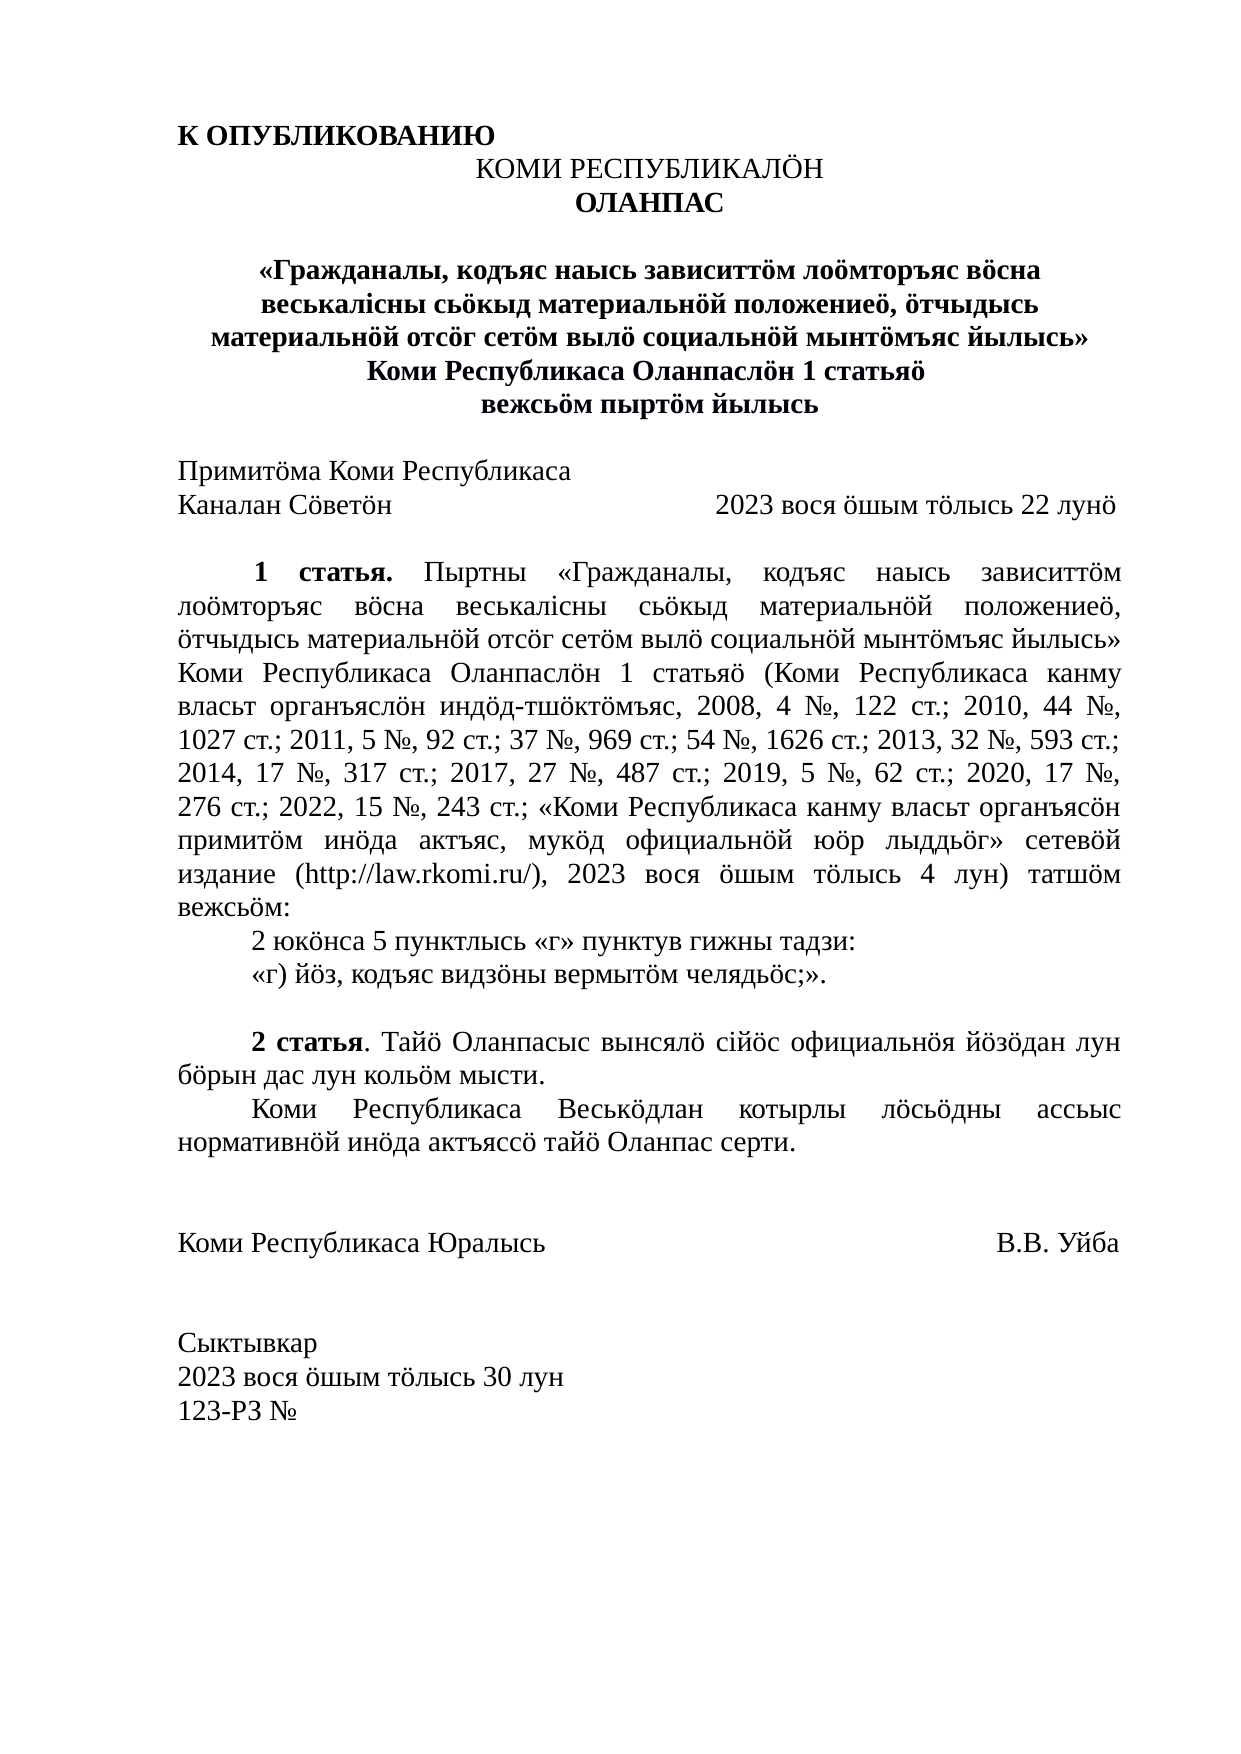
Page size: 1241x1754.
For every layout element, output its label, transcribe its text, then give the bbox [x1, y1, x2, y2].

subtitle Примитӧма Коми Республикаса [177, 453, 1122, 487]
text 2023 вося ӧшым тӧлысь 30 лун [177, 1359, 1122, 1393]
list «г) йӧз, кодъяс видзӧны вермытӧм челядьӧс;». [177, 957, 1122, 990]
text КОМИ РЕСПУБЛИКАЛÖН [177, 152, 1122, 185]
subtitle Каналан Сӧветӧн 2023 вося ӧшым тӧлысь 22 лунӧ [177, 487, 1122, 521]
subtitle ОЛАНПАС [177, 185, 1122, 219]
text Сыктывкар [177, 1326, 1122, 1359]
text «Гражданалы, кодъяс наысь зависиттӧм лоӧмторъяс вӧсна веськалісны сьӧкыд материальнӧй положениеӧ, ӧтчыдысь материальнӧй отсӧг сетӧм вылӧ социальнӧй мынтӧмъяс йылысь» Коми Республикаса Оланпаслӧн 1 статьяӧ [177, 252, 1122, 386]
text Коми Республикаса Юралысь В.В. Уйба [177, 1225, 1122, 1258]
text 123-РЗ № [177, 1393, 1122, 1426]
text 1 статья. Пыртны «Гражданалы, кодъяс наысь зависиттӧм лоӧмторъяс вӧсна веськалісны сьӧкыд материальнӧй положениеӧ, ӧтчыдысь материальнӧй отсӧг сетӧм вылӧ социальнӧй мынтӧмъяс йылысь» Коми Республикаса Оланпаслӧн 1 статьяӧ (Коми Республикаса канму власьт органъяслӧн индӧд-тшӧктӧмъяс, 2008, 4 №, 122 ст.; 2010, 44 №, 1027 ст.; 2011, 5 №, 92 ст.; 37 №, 969 ст.; 54 №, 1626 ст.; 2013, 32 №, 593 ст.; 2014, 17 №, 317 ст.; 2017, 27 №, 487 ст.; 2019, 5 №, 62 ст.; 2020, 17 №, 276 ст.; 2022, 15 №, 243 ст.; «Коми Республикаса канму власьт органъясӧн примитӧм инӧда актъяс, мукӧд официальнӧй юӧр лыддьӧг» сетевӧй издание (http://law.rkomi.ru/), 2023 вося ӧшым тӧлысь 4 лун) татшӧм вежсьӧм: [177, 554, 1122, 923]
text вежсьӧм пыртӧм йылысь [177, 386, 1122, 420]
list 2 юкӧнса 5 пунктлысь «г» пунктув гижны тадзи: [177, 923, 1122, 957]
text 2 статья. Тайӧ Оланпасыс вынсялӧ сійӧс официальнӧя йӧзӧдан лун бӧрын дас лун кольӧм мысти. [177, 1024, 1122, 1091]
text К ОПУБЛИКОВАНИЮ [177, 118, 1122, 152]
text Коми Республикаса Веськӧдлан котырлы лӧсьӧдны ассьыс нормативнӧй инӧда актъяссӧ тайӧ Оланпас серти. [177, 1091, 1122, 1158]
